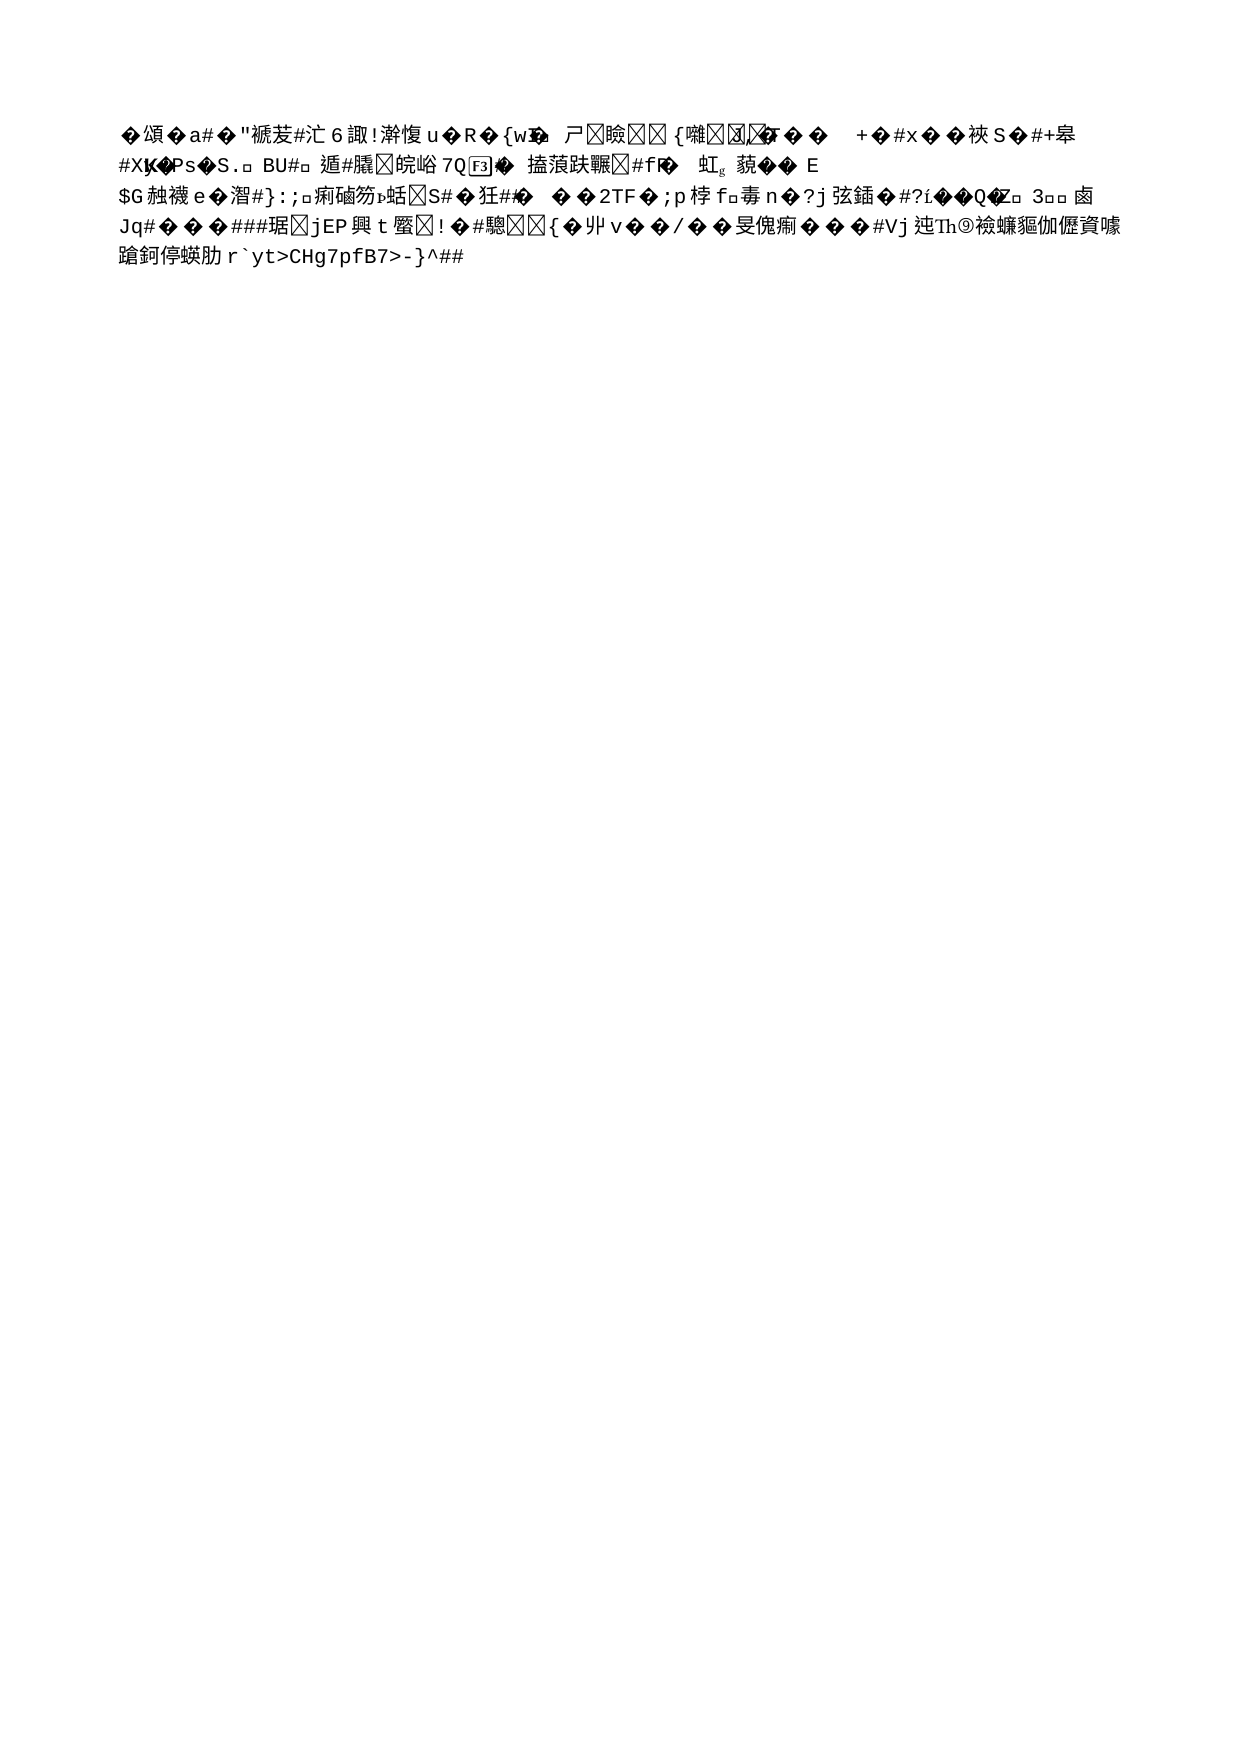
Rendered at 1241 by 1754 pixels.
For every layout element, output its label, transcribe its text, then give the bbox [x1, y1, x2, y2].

text �頌�a#�"褫苃#汒6諏!澣愎u�R�{wI�ㄕ�瞼{囃�J, T���+�#x��裌S�#+皋#XyPs�S.�BU#�遁#膬�皖峪7Q�#搕蒗趺囅�#f�R虹 藐��E $G赨襪e�潪#}:;痢磠笏蛞S#�狅#�#��2TF�;p桲f毒n�?j弦鍤�#?��Q:Z�3鹵Jq#���###琚�jEP興t蟨!�#驄��{�丱v��/��旻傀痸���#Vj迍襝蠊貙伽儮資噱蹌鈳停蝧肋r`yt>CHg7pfB7>-}^## [118, 118, 1122, 270]
